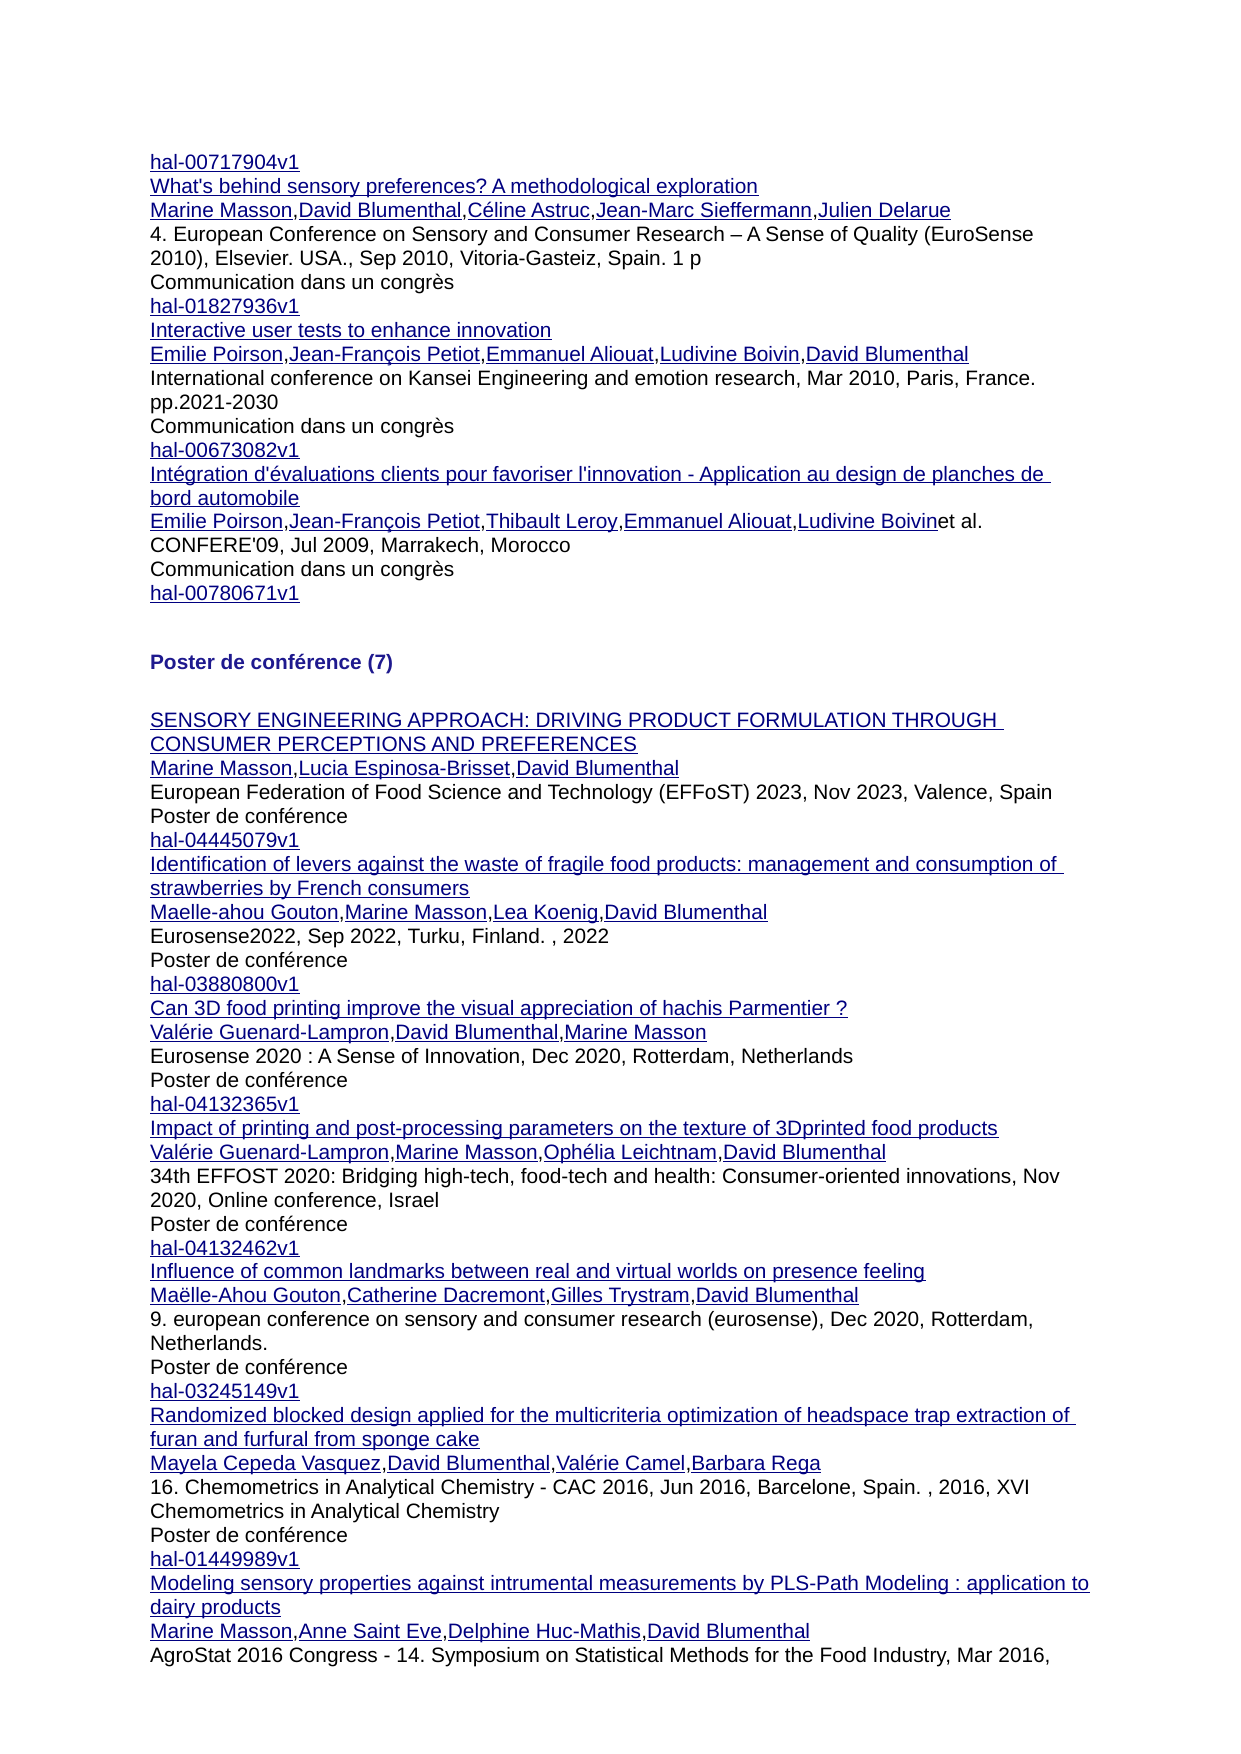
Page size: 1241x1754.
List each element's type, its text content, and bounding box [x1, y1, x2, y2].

table_cell Identification of levers against the waste of fragile food products: management and consumption of strawberries by French consumers Maelle-ahou Gouton,Marine Masson,Lea Koenig,David Blumenthal Eurosense2022, Sep 2022, Turku, Finland. , 2022 Poster de conférence hal-03880800v1 [150, 852, 1090, 996]
table_cell dairy products Marine Masson,Anne Saint Eve,Delphine Huc-Mathis,David Blumenthal AgroStat 2016 Congress - 14. Symposium on Statistical Methods for the Food Industry, Mar 2016, [150, 1593, 1090, 1667]
table_cell Impact of printing and post-processing parameters on the texture of 3Dprinted food products Valérie Guenard-Lampron,Marine Masson,Ophélia Leichtnam,David Blumenthal 34th EFFOST 2020: Bridging high-tech, food-tech and health: Consumer-oriented innovations, Nov 2020, Online conference, Israel Poster de conférence hal-04132462v1 [150, 1116, 1090, 1259]
table_cell What's behind sensory preferences? A methodological exploration Marine Masson,David Blumenthal,Céline Astruc,Jean-Marc Sieffermann,Julien Delarue 4. European Conference on Sensory and Consumer Research – A Sense of Quality (EuroSense 2010), Elsevier. USA., Sep 2010, Vitoria-Gasteiz, Spain. 1 p Communication dans un congrès hal-01827936v1 [150, 174, 1090, 318]
table_cell Randomized blocked design applied for the multicriteria optimization of headspace trap extraction of furan and furfural from sponge cake Mayela Cepeda Vasquez,David Blumenthal,Valérie Camel,Barbara Rega 16. Chemometrics in Analytical Chemistry - CAC 2016, Jun 2016, Barcelone, Spain. , 2016, XVI Chemometrics in Analytical Chemistry Poster de conférence hal-01449989v1 [150, 1403, 1090, 1571]
table_header SENSORY ENGINEERING APPROACH: DRIVING PRODUCT FORMULATION THROUGH CONSUMER PERCEPTIONS AND PREFERENCES Marine Masson,Lucia Espinosa-Brisset,David Blumenthal European Federation of Food Science and Technology (EFFoST) 2023, Nov 2023, Valence, Spain Poster de conférence hal-04445079v1 [150, 708, 1090, 852]
table_cell hal-00717904v1 [150, 150, 1090, 174]
table_cell Interactive user tests to enhance innovation Emilie Poirson,Jean-François Petiot,Emmanuel Aliouat,Ludivine Boivin,David Blumenthal International conference on Kansei Engineering and emotion research, Mar 2010, Paris, France. pp.2021-2030 Communication dans un congrès hal-00673082v1 [150, 318, 1090, 461]
table_cell Intégration d'évaluations clients pour favoriser l'innovation - Application au design de planches de bord automobile Emilie Poirson,Jean-François Petiot,Thibault Leroy,Emmanuel Aliouat,Ludivine Boivinet al. CONFERE'09, Jul 2009, Marrakech, Morocco Communication dans un congrès hal-00780671v1 [150, 461, 1090, 605]
table_cell Can 3D food printing improve the visual appreciation of hachis Parmentier ? Valérie Guenard-Lampron,David Blumenthal,Marine Masson Eurosense 2020 : A Sense of Innovation, Dec 2020, Rotterdam, Netherlands Poster de conférence hal-04132365v1 [150, 996, 1090, 1116]
table_cell Influence of common landmarks between real and virtual worlds on presence feeling Maëlle-Ahou Gouton,Catherine Dacremont,Gilles Trystram,David Blumenthal 9. european conference on sensory and consumer research (eurosense), Dec 2020, Rotterdam, Netherlands. Poster de conférence hal-03245149v1 [150, 1259, 1090, 1403]
table_cell Modeling sensory properties against intrumental measurements by PLS-Path Modeling : application to [150, 1571, 1090, 1592]
subtitle Poster de conférence (7) [150, 650, 1090, 674]
